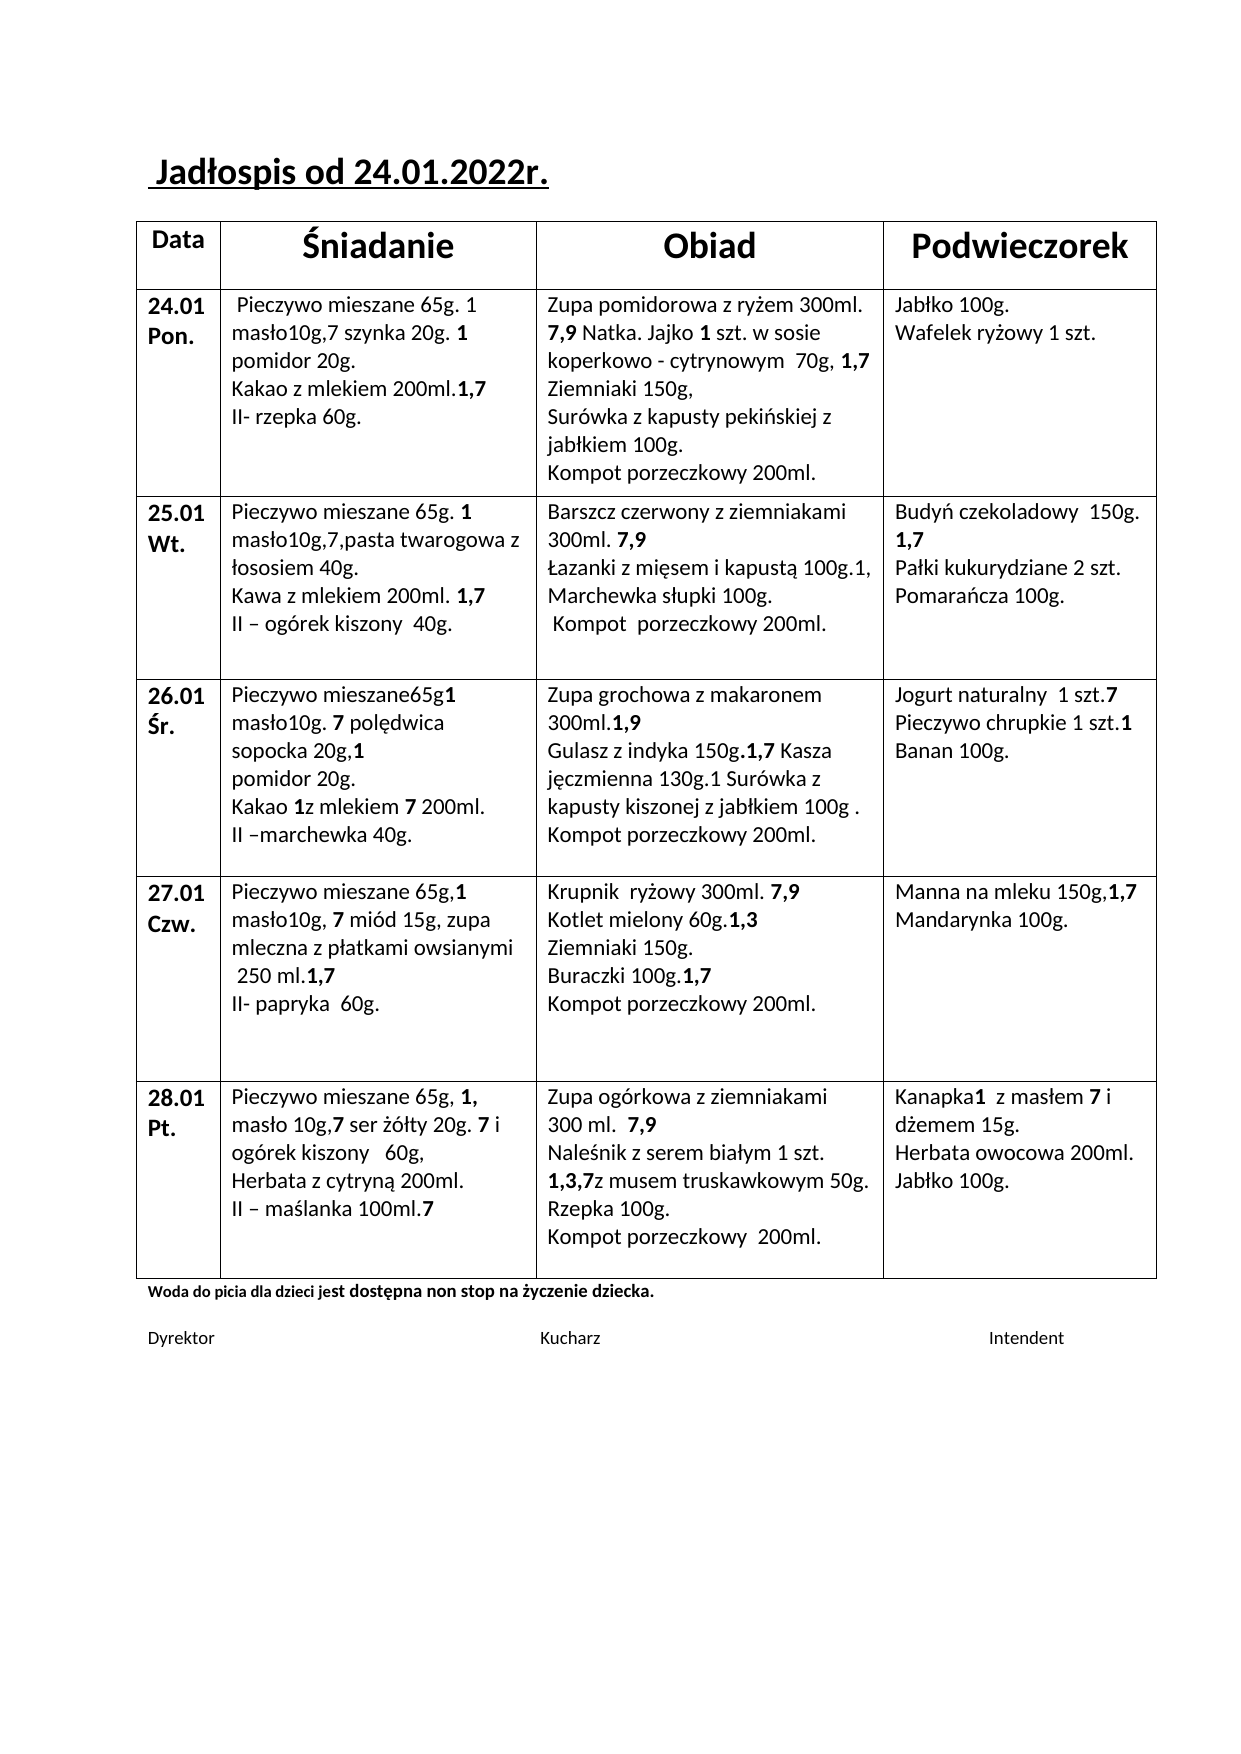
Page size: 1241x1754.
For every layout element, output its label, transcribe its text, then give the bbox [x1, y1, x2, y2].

table_cell 26.01 Śr. [137, 680, 220, 876]
table_cell Jogurt naturalny 1 szt.7 Pieczywo chrupkie 1 szt.1 Banan 100g. [884, 680, 1156, 876]
table_cell 24.01 Pon. [137, 290, 220, 496]
table_cell 25.01 Wt. [137, 497, 220, 679]
text Woda do picia dla dzieci jest dostępna non stop na życzenie dziecka. [148, 1279, 1093, 1302]
table_cell Pieczywo mieszane 65g. 1 masło10g,7 szynka 20g. 1 pomidor 20g. Kakao z mlekiem 200ml.1,7 II- rzepka 60g. [221, 290, 536, 496]
table_cell Pieczywo mieszane 65g,1 masło10g, 7 miód 15g, zupa mleczna z płatkami owsianymi 250 ml.1,7 II- papryka 60g. [221, 877, 536, 1081]
table_cell Budyń czekoladowy 150g. 1,7 Pałki kukurydziane 2 szt. Pomarańcza 100g. [884, 497, 1156, 679]
table_header Podwieczorek [884, 222, 1156, 289]
table_header Obiad [537, 222, 883, 289]
table_cell 27.01 Czw. [137, 877, 220, 1081]
text Dyrektor Kucharz Intendent [148, 1326, 1093, 1349]
table_cell Barszcz czerwony z ziemniakami 300ml. 7,9 Łazanki z mięsem i kapustą 100g.1, Marchewka słupki 100g. Kompot porzeczkowy 200ml. [537, 497, 883, 679]
table_cell Zupa grochowa z makaronem 300ml.1,9 Gulasz z indyka 150g.1,7 Kasza jęczmienna 130g.1 Surówka z kapusty kiszonej z jabłkiem 100g . Kompot porzeczkowy 200ml. [537, 680, 883, 876]
table_cell Pieczywo mieszane 65g, 1, masło 10g,7 ser żółty 20g. 7 i ogórek kiszony 60g, Herbata z cytryną 200ml. II – maślanka 100ml.7 [221, 1082, 536, 1278]
table_cell Jabłko 100g. Wafelek ryżowy 1 szt. [884, 290, 1156, 496]
table_cell Manna na mleku 150g,1,7 Mandarynka 100g. [884, 877, 1156, 1081]
text Jadłospis od 24.01.2022r. [148, 148, 1093, 193]
table_cell Kanapka1 z masłem 7 i dżemem 15g. Herbata owocowa 200ml. Jabłko 100g. [884, 1082, 1156, 1278]
table_cell Zupa ogórkowa z ziemniakami 300 ml. 7,9 Naleśnik z serem białym 1 szt. 1,3,7z musem truskawkowym 50g. Rzepka 100g. Kompot porzeczkowy 200ml. [537, 1082, 883, 1278]
table_cell Krupnik ryżowy 300ml. 7,9 Kotlet mielony 60g.1,3 Ziemniaki 150g. Buraczki 100g.1,7 Kompot porzeczkowy 200ml. [537, 877, 883, 1081]
table_cell Pieczywo mieszane 65g. 1 masło10g,7,pasta twarogowa z łososiem 40g. Kawa z mlekiem 200ml. 1,7 II – ogórek kiszony 40g. [221, 497, 536, 679]
table_header Data [137, 222, 220, 289]
table_header Śniadanie [221, 222, 536, 289]
table_cell Zupa pomidorowa z ryżem 300ml. 7,9 Natka. Jajko 1 szt. w sosie koperkowo - cytrynowym 70g, 1,7 Ziemniaki 150g, Surówka z kapusty pekińskiej z jabłkiem 100g. Kompot porzeczkowy 200ml. [537, 290, 883, 496]
table_cell 28.01 Pt. [137, 1082, 220, 1278]
table_cell Pieczywo mieszane65g1 masło10g. 7 polędwica sopocka 20g,1 pomidor 20g. Kakao 1z mlekiem 7 200ml. II –marchewka 40g. [221, 680, 536, 876]
